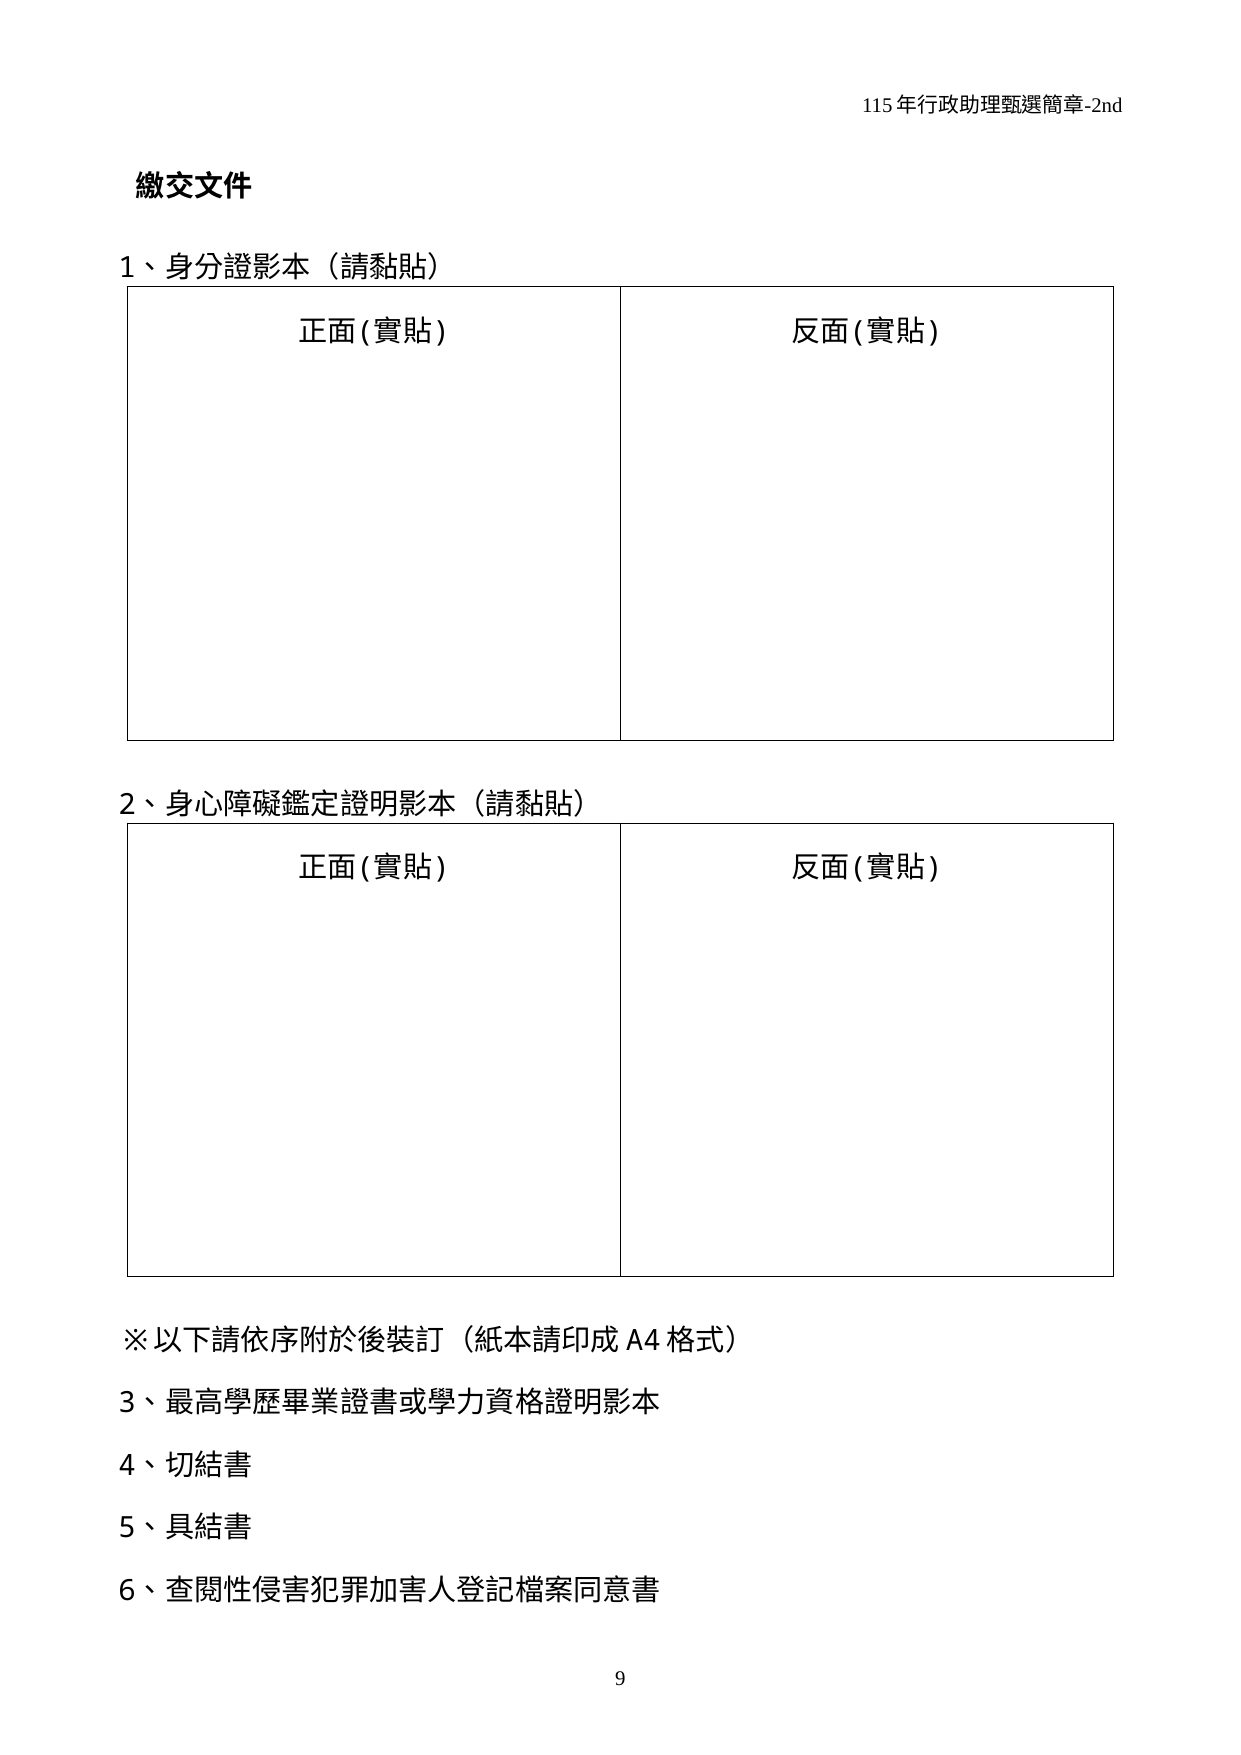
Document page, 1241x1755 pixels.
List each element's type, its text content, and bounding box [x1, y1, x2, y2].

text 5、具結書 [118, 1484, 1122, 1546]
text 3、最高學歷畢業證書或學力資格證明影本 [118, 1359, 1122, 1421]
text 6、查閱性侵害犯罪加害人登記檔案同意書 [118, 1546, 1122, 1609]
table_header 正面(實貼) [128, 287, 620, 740]
text 繳交文件 [118, 142, 1131, 205]
text 2、身心障礙鑑定證明影本（請黏貼） [118, 760, 1122, 822]
table_header 反面(實貼) [621, 287, 1113, 740]
text 1、身分證影本（請黏貼） [118, 224, 1122, 286]
table_header 反面(實貼) [621, 824, 1113, 1276]
table_header 正面(實貼) [128, 824, 620, 1276]
text 4、切結書 [118, 1421, 1122, 1484]
text ※以下請依序附於後裝訂（紙本請印成A4格式） [118, 1296, 1122, 1359]
